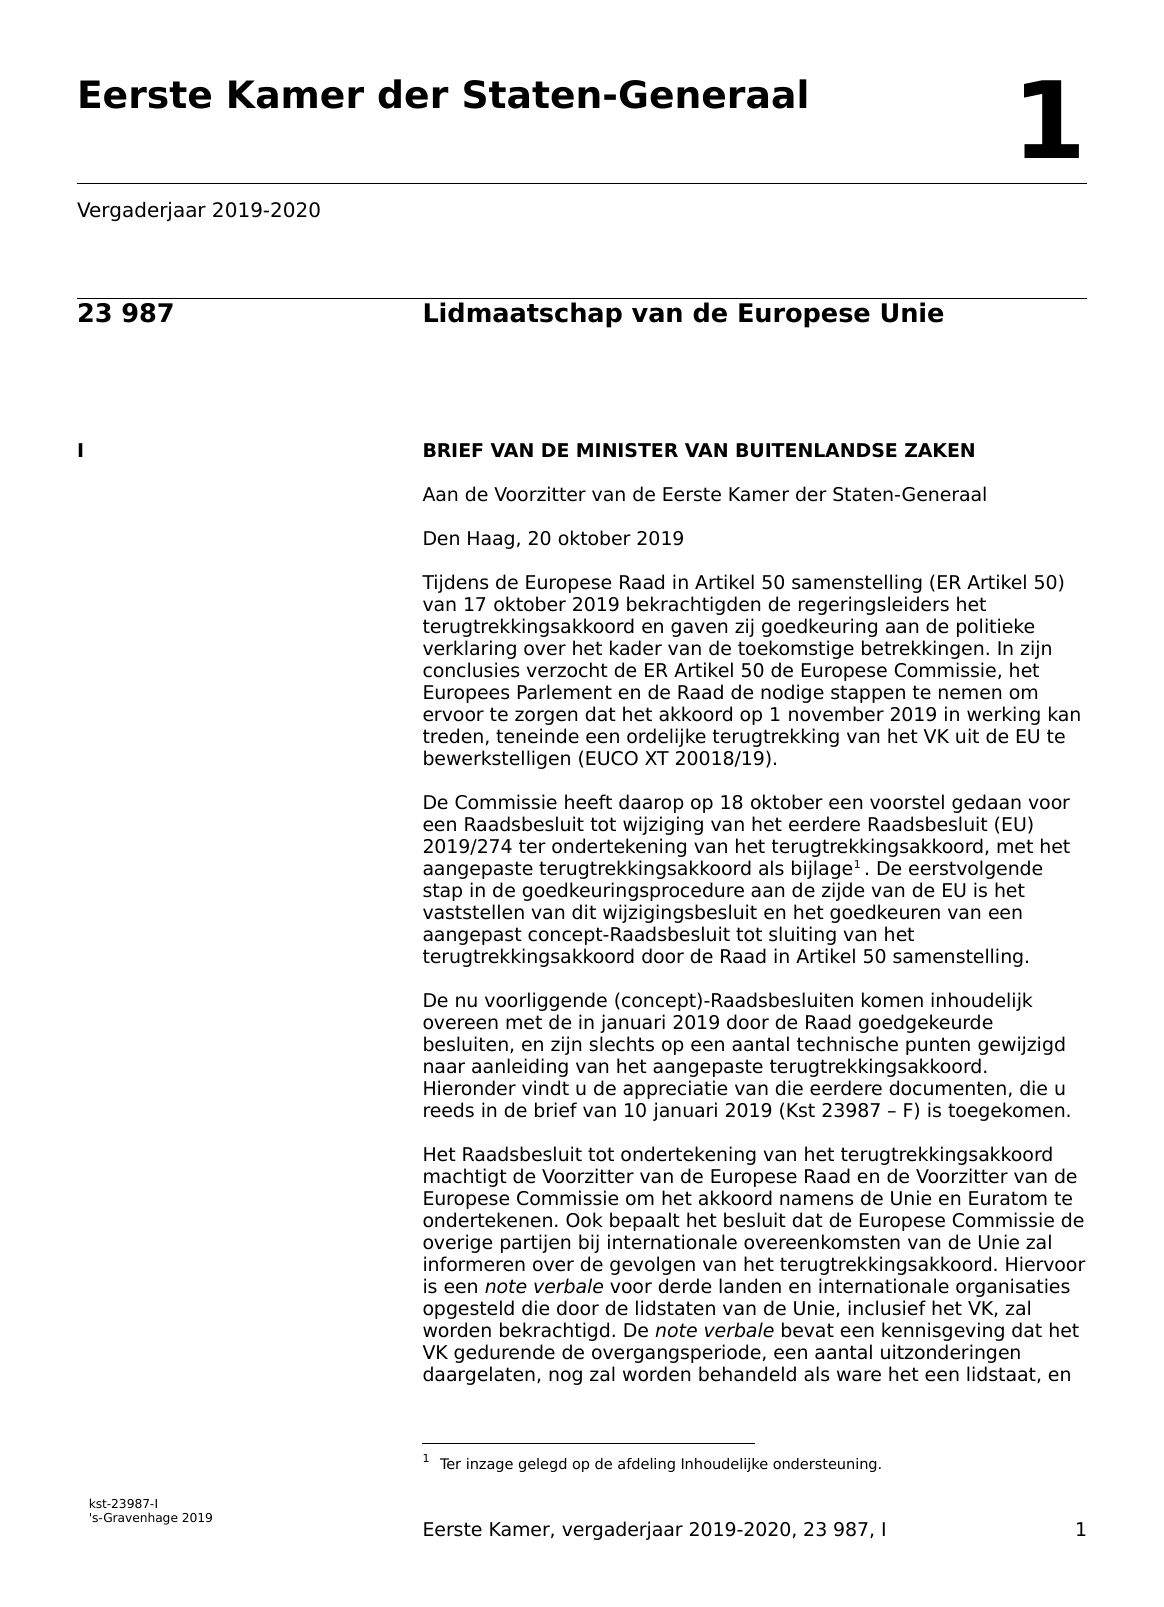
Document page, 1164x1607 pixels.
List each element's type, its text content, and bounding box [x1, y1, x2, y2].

subtitle 23 987 Lidmaatschap van de Europese Unie [77, 299, 1087, 329]
table_header Eerste Kamer der Staten-Generaal [77, 59, 886, 183]
table_cell Vergaderjaar 2019-2020 [77, 184, 1087, 298]
text Den Haag, 20 oktober 2019 [422, 528, 1087, 550]
subtitle I BRIEF VAN DE MINISTER VAN BUITENLANDSE ZAKEN [77, 440, 1087, 462]
text Ter inzage gelegd op de afdeling Inhoudelijke ondersteuning. [422, 1452, 1087, 1474]
text Tijdens de Europese Raad in Artikel 50 samenstelling (ER Artikel 50) van 17 oktober 2019 bekrachtigden de regeringsleiders het terugtrekkingsakkoord en gaven zij goedkeuring aan de politieke verklaring over het kader van de toekomstige betrekkingen. In zijn conclusies verzocht de ER Artikel 50 de Europese Commissie, het Europees Parlement en de Raad de nodige stappen te nemen om ervoor te zorgen dat het akkoord op 1 november 2019 in werking kan treden, teneinde een ordelijke terugtrekking van het VK uit de EU te bewerkstelligen (EUCO XT 20018/19). [422, 572, 1087, 770]
text De nu voorliggende (concept)-Raadsbesluiten komen inhoudelijk overeen met de in januari 2019 door de Raad goedgekeurde besluiten, en zijn slechts op een aantal technische punten gewijzigd naar aanleiding van het aangepaste terugtrekkingsakkoord. Hieronder vindt u de appreciatie van die eerdere documenten, die u reeds in de brief van 10 januari 2019 (Kst 23987 – F) is toegekomen. [422, 990, 1087, 1122]
text kst-23987-I [88, 1497, 323, 1511]
table_header 1 [886, 59, 1087, 183]
text Het Raadsbesluit tot ondertekening van het terugtrekkingsakkoord machtigt de Voorzitter van de Europese Raad en de Voorzitter van de Europese Commissie om het akkoord namens de Unie en Euratom te ondertekenen. Ook bepaalt het besluit dat de Europese Commissie de overige partijen bij internationale overeenkomsten van de Unie zal informeren over de gevolgen van het terugtrekkingsakkoord. Hiervoor is een note verbale voor derde landen en internationale organisaties opgesteld die door de lidstaten van de Unie, inclusief het VK, zal worden bekrachtigd. De note verbale bevat een kennisgeving dat het VK gedurende de overgangsperiode, een aantal uitzonderingen daargelaten, nog zal worden behandeld als ware het een lidstaat, en [422, 1144, 1087, 1386]
text Aan de Voorzitter van de Eerste Kamer der Staten-Generaal [422, 484, 1087, 506]
text 's-Gravenhage 2019 [88, 1511, 323, 1525]
text De Commissie heeft daarop op 18 oktober een voorstel gedaan voor een Raadsbesluit tot wijziging van het eerdere Raadsbesluit (EU) 2019/274 ter ondertekening van het terugtrekkingsakkoord, met het aangepaste terugtrekkingsakkoord als bijlage. De eerstvolgende stap in de goedkeuringsprocedure aan de zijde van de EU is het vaststellen van dit wijzigingsbesluit en het goedkeuren van een aangepast concept-Raadsbesluit tot sluiting van het terugtrekkingsakkoord door de Raad in Artikel 50 samenstelling. [422, 792, 1087, 968]
